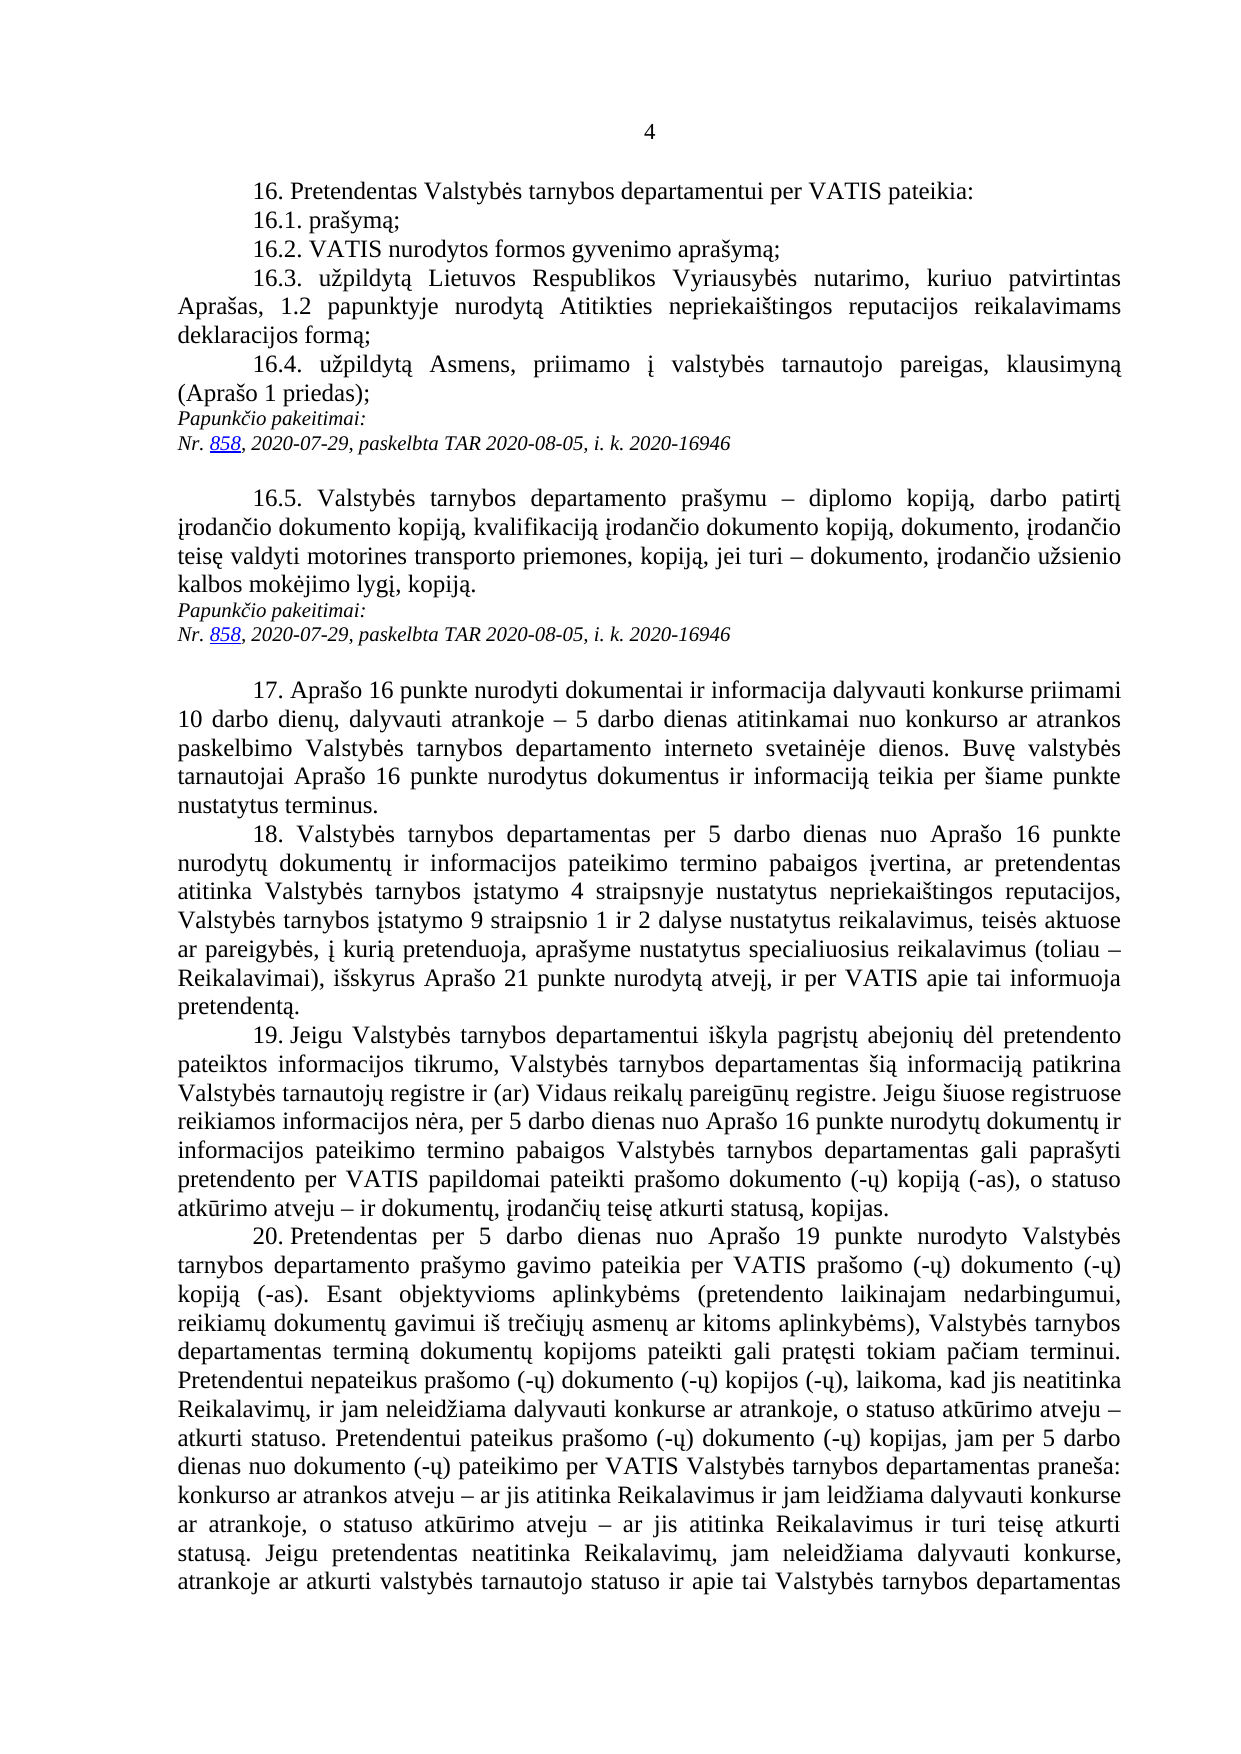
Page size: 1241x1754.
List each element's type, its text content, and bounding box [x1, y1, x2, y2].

text 16.4. užpildytą Asmens, priimamo į valstybės tarnautojo pareigas, klausimyną (Aprašo 1 priedas); [177, 349, 1122, 406]
text 16.2. VATIS nurodytos formos gyvenimo aprašymą; [177, 234, 1122, 263]
text Papunkčio pakeitimai: [177, 406, 1122, 430]
text Nr. 858, 2020-07-29, paskelbta TAR 2020-08-05, i. k. 2020-16946 [177, 622, 1122, 646]
text Nr. 858, 2020-07-29, paskelbta TAR 2020-08-05, i. k. 2020-16946 [177, 430, 1122, 454]
text 16.5. Valstybės tarnybos departamento prašymu – diplomo kopiją, darbo patirtį įrodančio dokumento kopiją, kvalifikaciją įrodančio dokumento kopiją, dokumento, įrodančio teisę valdyti motorines transporto priemones, kopiją, jei turi – dokumento, įrodančio užsienio kalbos mokėjimo lygį, kopiją. [177, 483, 1122, 598]
text 16. Pretendentas Valstybės tarnybos departamentui per VATIS pateikia: [177, 176, 1122, 205]
text 16.1. prašymą; [177, 205, 1122, 234]
text Papunkčio pakeitimai: [177, 598, 1122, 622]
text 20. Pretendentas per 5 darbo dienas nuo Aprašo 19 punkte nurodyto Valstybės tarnybos departamento prašymo gavimo pateikia per VATIS prašomo (-ų) dokumento (-ų) kopiją (-as). Esant objektyvioms aplinkybėms (pretendento laikinajam nedarbingumui, reikiamų dokumentų gavimui iš trečiųjų asmenų ar kitoms aplinkybėms), Valstybės tarnybos departamentas terminą dokumentų kopijoms pateikti gali pratęsti tokiam pačiam terminui. Pretendentui nepateikus prašomo (-ų) dokumento (-ų) kopijos (-ų), laikoma, kad jis neatitinka Reikalavimų, ir jam neleidžiama dalyvauti konkurse ar atrankoje, o statuso atkūrimo atveju – atkurti statuso. Pretendentui pateikus prašomo (-ų) dokumento (-ų) kopijas, jam per 5 darbo dienas nuo dokumento (-ų) pateikimo per VATIS Valstybės tarnybos departamentas praneša: konkurso ar atrankos atveju – ar jis atitinka Reikalavimus ir jam leidžiama dalyvauti konkurse ar atrankoje, o statuso atkūrimo atveju – ar jis atitinka Reikalavimus ir turi teisę atkurti statusą. Jeigu pretendentas neatitinka Reikalavimų, jam neleidžiama dalyvauti konkurse, atrankoje ar atkurti valstybės tarnautojo statuso ir apie tai Valstybės tarnybos departamentas [177, 1221, 1122, 1595]
text 19. Jeigu Valstybės tarnybos departamentui iškyla pagrįstų abejonių dėl pretendento pateiktos informacijos tikrumo, Valstybės tarnybos departamentas šią informaciją patikrina Valstybės tarnautojų registre ir (ar) Vidaus reikalų pareigūnų registre. Jeigu šiuose registruose reikiamos informacijos nėra, per 5 darbo dienas nuo Aprašo 16 punkte nurodytų dokumentų ir informacijos pateikimo termino pabaigos Valstybės tarnybos departamentas gali paprašyti pretendento per VATIS papildomai pateikti prašomo dokumento (-ų) kopiją (-as), o statuso atkūrimo atveju – ir dokumentų, įrodančių teisę atkurti statusą, kopijas. [177, 1020, 1122, 1221]
text 18. Valstybės tarnybos departamentas per 5 darbo dienas nuo Aprašo 16 punkte nurodytų dokumentų ir informacijos pateikimo termino pabaigos įvertina, ar pretendentas atitinka Valstybės tarnybos įstatymo 4 straipsnyje nustatytus nepriekaištingos reputacijos, Valstybės tarnybos įstatymo 9 straipsnio 1 ir 2 dalyse nustatytus reikalavimus, teisės aktuose ar pareigybės, į kurią pretenduoja, aprašyme nustatytus specialiuosius reikalavimus (toliau – Reikalavimai), išskyrus Aprašo 21 punkte nurodytą atvejį, ir per VATIS apie tai informuoja pretendentą. [177, 819, 1122, 1020]
text 16.3. užpildytą Lietuvos Respublikos Vyriausybės nutarimo, kuriuo patvirtintas Aprašas, 1.2 papunktyje nurodytą Atitikties nepriekaištingos reputacijos reikalavimams deklaracijos formą; [177, 263, 1122, 349]
text 17. Aprašo 16 punkte nurodyti dokumentai ir informacija dalyvauti konkurse priimami 10 darbo dienų, dalyvauti atrankoje – 5 darbo dienas atitinkamai nuo konkurso ar atrankos paskelbimo Valstybės tarnybos departamento interneto svetainėje dienos. Buvę valstybės tarnautojai Aprašo 16 punkte nurodytus dokumentus ir informaciją teikia per šiame punkte nustatytus terminus. [177, 675, 1122, 819]
